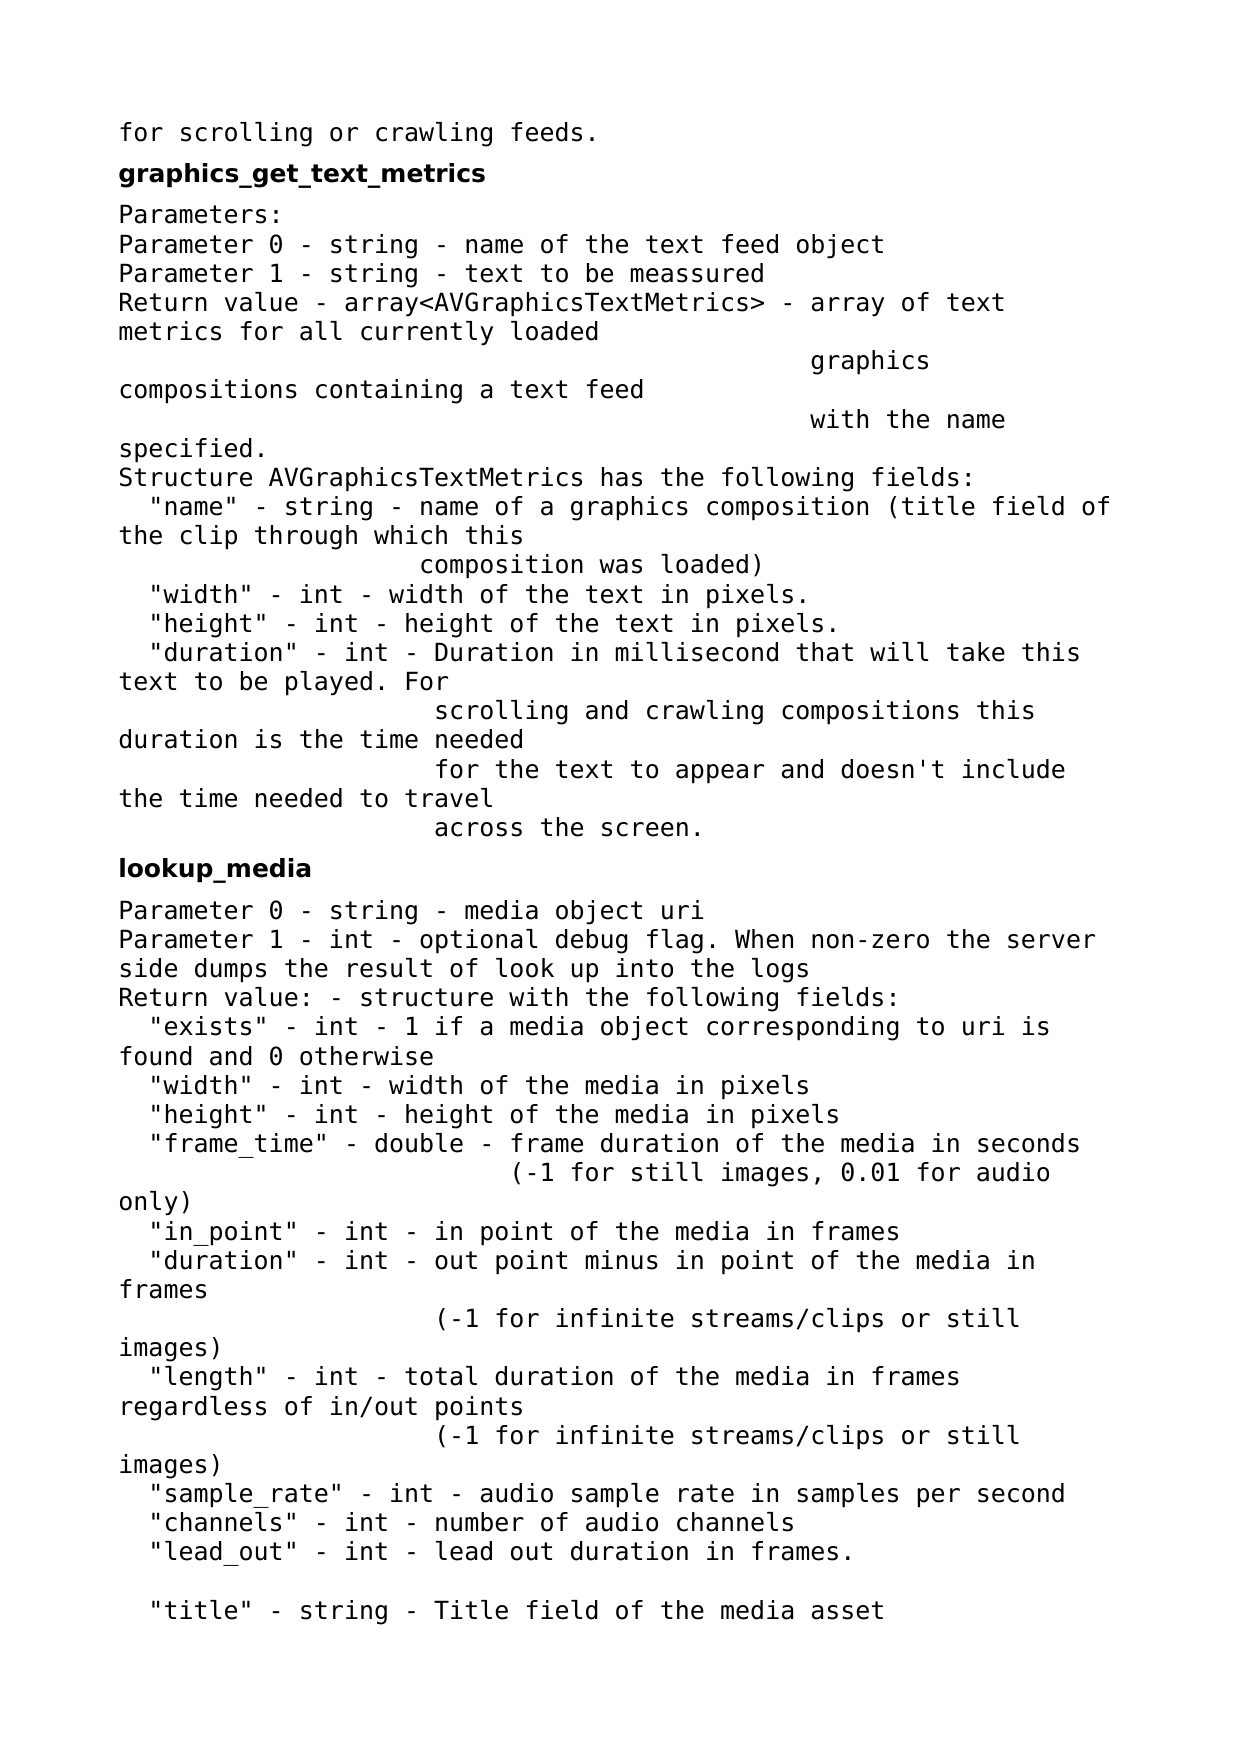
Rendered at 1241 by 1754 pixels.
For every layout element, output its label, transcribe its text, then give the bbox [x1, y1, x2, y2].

text Parameter 0 - string - media object uri Parameter 1 - int - optional debug flag. When non-zero the server side dumps the result of look up into the logs Return value: - structure with the following fields: "exists" - int - 1 if a media object corresponding to uri is found and 0 otherwise "width" - int - width of the media in pixels "height" - int - height of the media in pixels "frame_time" - double - frame duration of the media in seconds (-1 for still images, 0.01 for audio only) "in_point" - int - in point of the media in frames "duration" - int - out point minus in point of the media in frames (-1 for infinite streams/clips or still images) "length" - int - total duration of the media in frames regardless of in/out points (-1 for infinite streams/clips or still images) "sample_rate" - int - audio sample rate in samples per second "channels" - int - number of audio channels "lead_out" - int - lead out duration in frames. "title" - string - Title field of the media asset [118, 896, 1122, 1625]
text graphics_get_text_metrics [118, 159, 1122, 188]
text Parameters: Parameter 0 - string - name of the text feed object Parameter 1 - string - text to be meassured Return value - array<AVGraphicsTextMetrics> - array of text metrics for all currently loaded graphics compositions containing a text feed with the name specified. Structure AVGraphicsTextMetrics has the following fields: "name" - string - name of a graphics composition (title field of the clip through which this composition was loaded) "width" - int - width of the text in pixels. "height" - int - height of the text in pixels. "duration" - int - Duration in millisecond that will take this text to be played. For scrolling and crawling compositions this duration is the time needed for the text to appear and doesn't include the time needed to travel across the screen. [118, 201, 1122, 842]
text for scrolling or crawling feeds. [118, 118, 1122, 147]
text lookup_media [118, 854, 1122, 883]
